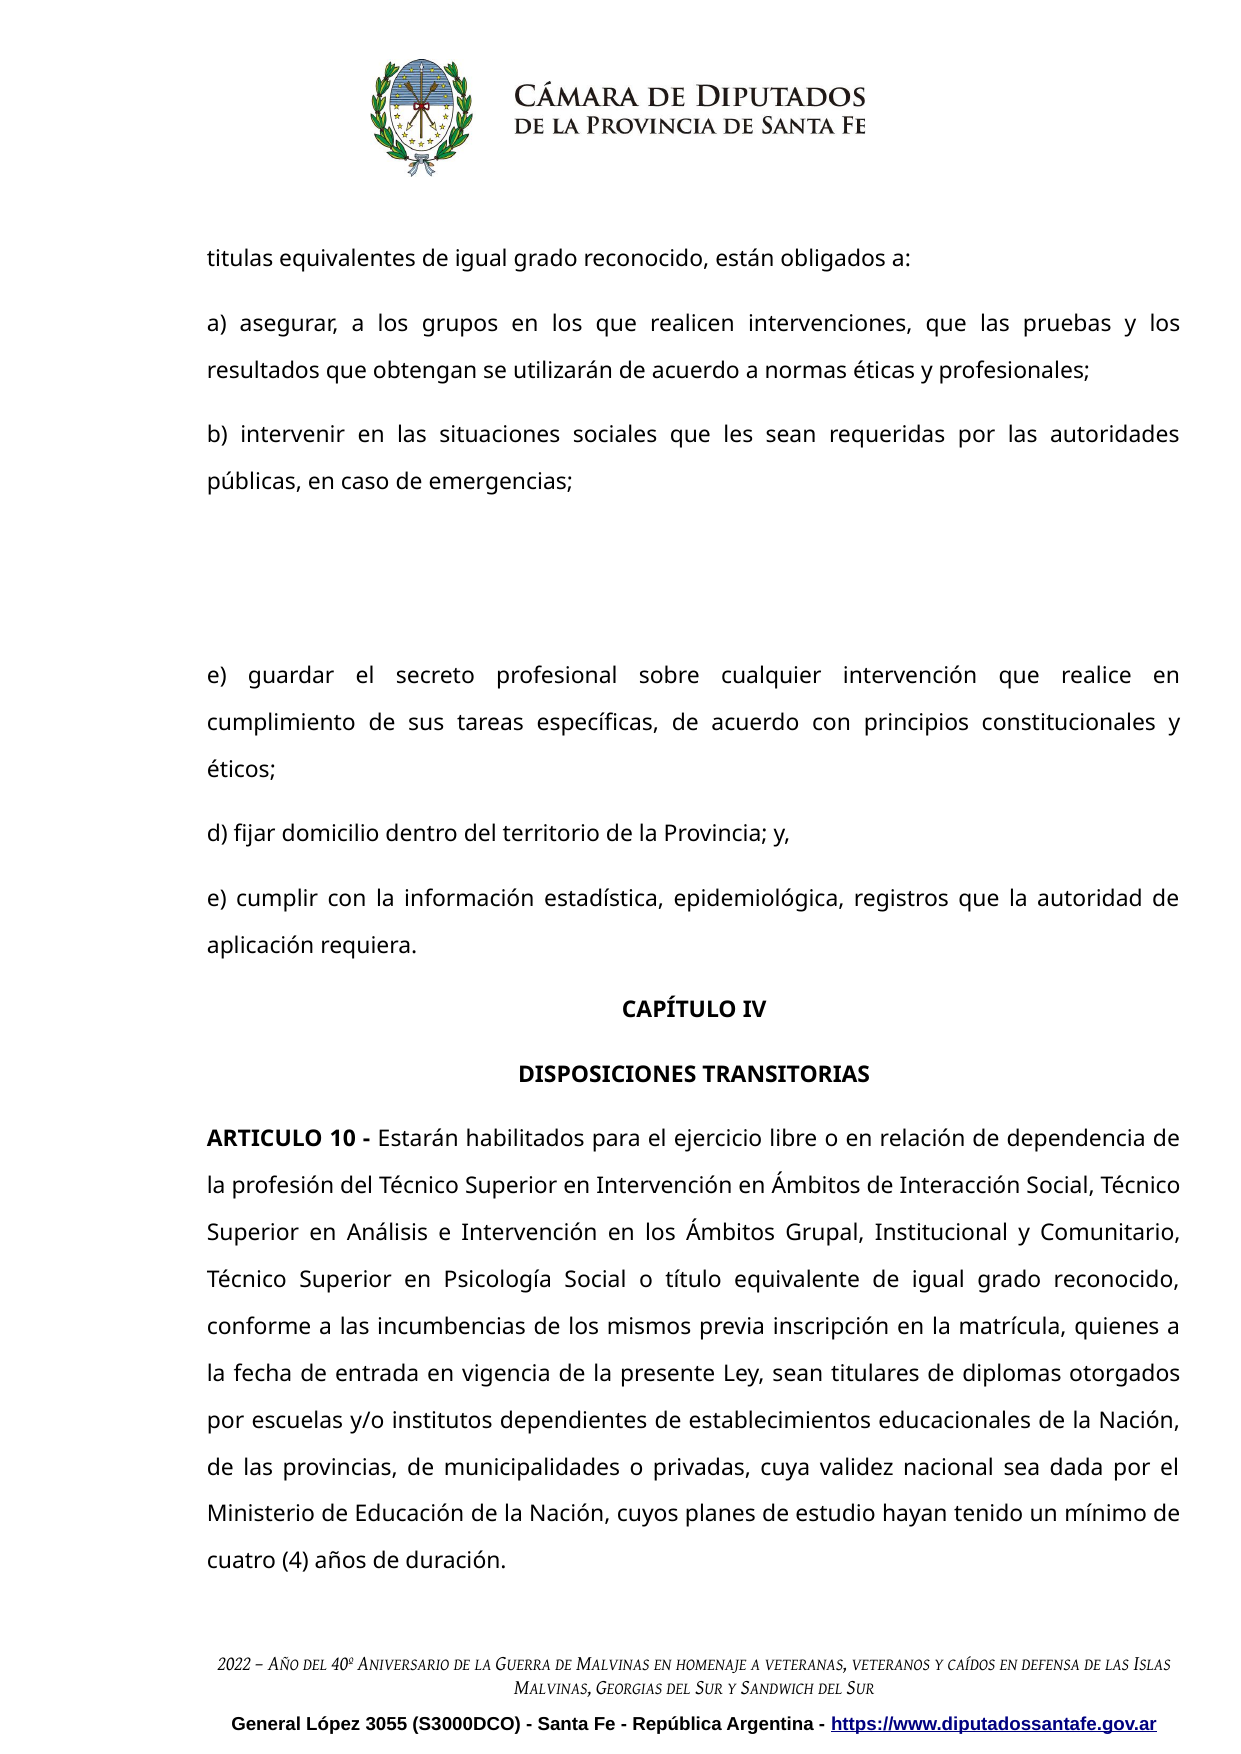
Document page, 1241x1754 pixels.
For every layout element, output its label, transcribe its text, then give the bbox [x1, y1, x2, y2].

text e) guardar el secreto profesional sobre cualquier intervención que realice en cumplimiento de sus tareas específicas, de acuerdo con principios constitucionales y éticos; [207, 659, 1181, 784]
text e) cumplir con la información estadística, epidemiológica, registros que la autoridad de aplicación requiera. [207, 882, 1181, 960]
text b) intervenir en las situaciones sociales que les sean requeridas por las autoridades públicas, en caso de emergencias; [207, 418, 1181, 496]
text CAPÍTULO IV [207, 993, 1181, 1024]
text d) fijar domicilio dentro del territorio de la Provincia; y, [207, 817, 1181, 848]
text a) asegurar, a los grupos en los que realicen intervenciones, que las pruebas y los resultados que obtengan se utilizarán de acuerdo a normas éticas y profesionales; [207, 307, 1181, 385]
text titulas equivalentes de igual grado reconocido, están obligados a: [207, 242, 1181, 273]
text ARTICULO 10 - Estarán habilitados para el ejercicio libre o en relación de dependencia de la profesión del Técnico Superior en Intervención en Ámbitos de Interacción Social, Técnico Superior en Análisis e Intervención en los Ámbitos Grupal, Institucional y Comunitario, Técnico Superior en Psicología Social o título equivalente de igual grado reconocido, conforme a las incumbencias de los mismos previa inscripción en la matrícula, quienes a la fecha de entrada en vigencia de la presente Ley, sean titulares de diplomas otorgados por escuelas y/o institutos dependientes de establecimientos educacionales de la Nación, de las provincias, de municipalidades o privadas, cuya validez nacional sea dada por el Ministerio de Educación de la Nación, cuyos planes de estudio hayan tenido un mínimo de cuatro (4) años de duración. [207, 1122, 1181, 1576]
picture [370, 59, 866, 181]
text DISPOSICIONES TRANSITORIAS [207, 1058, 1181, 1089]
